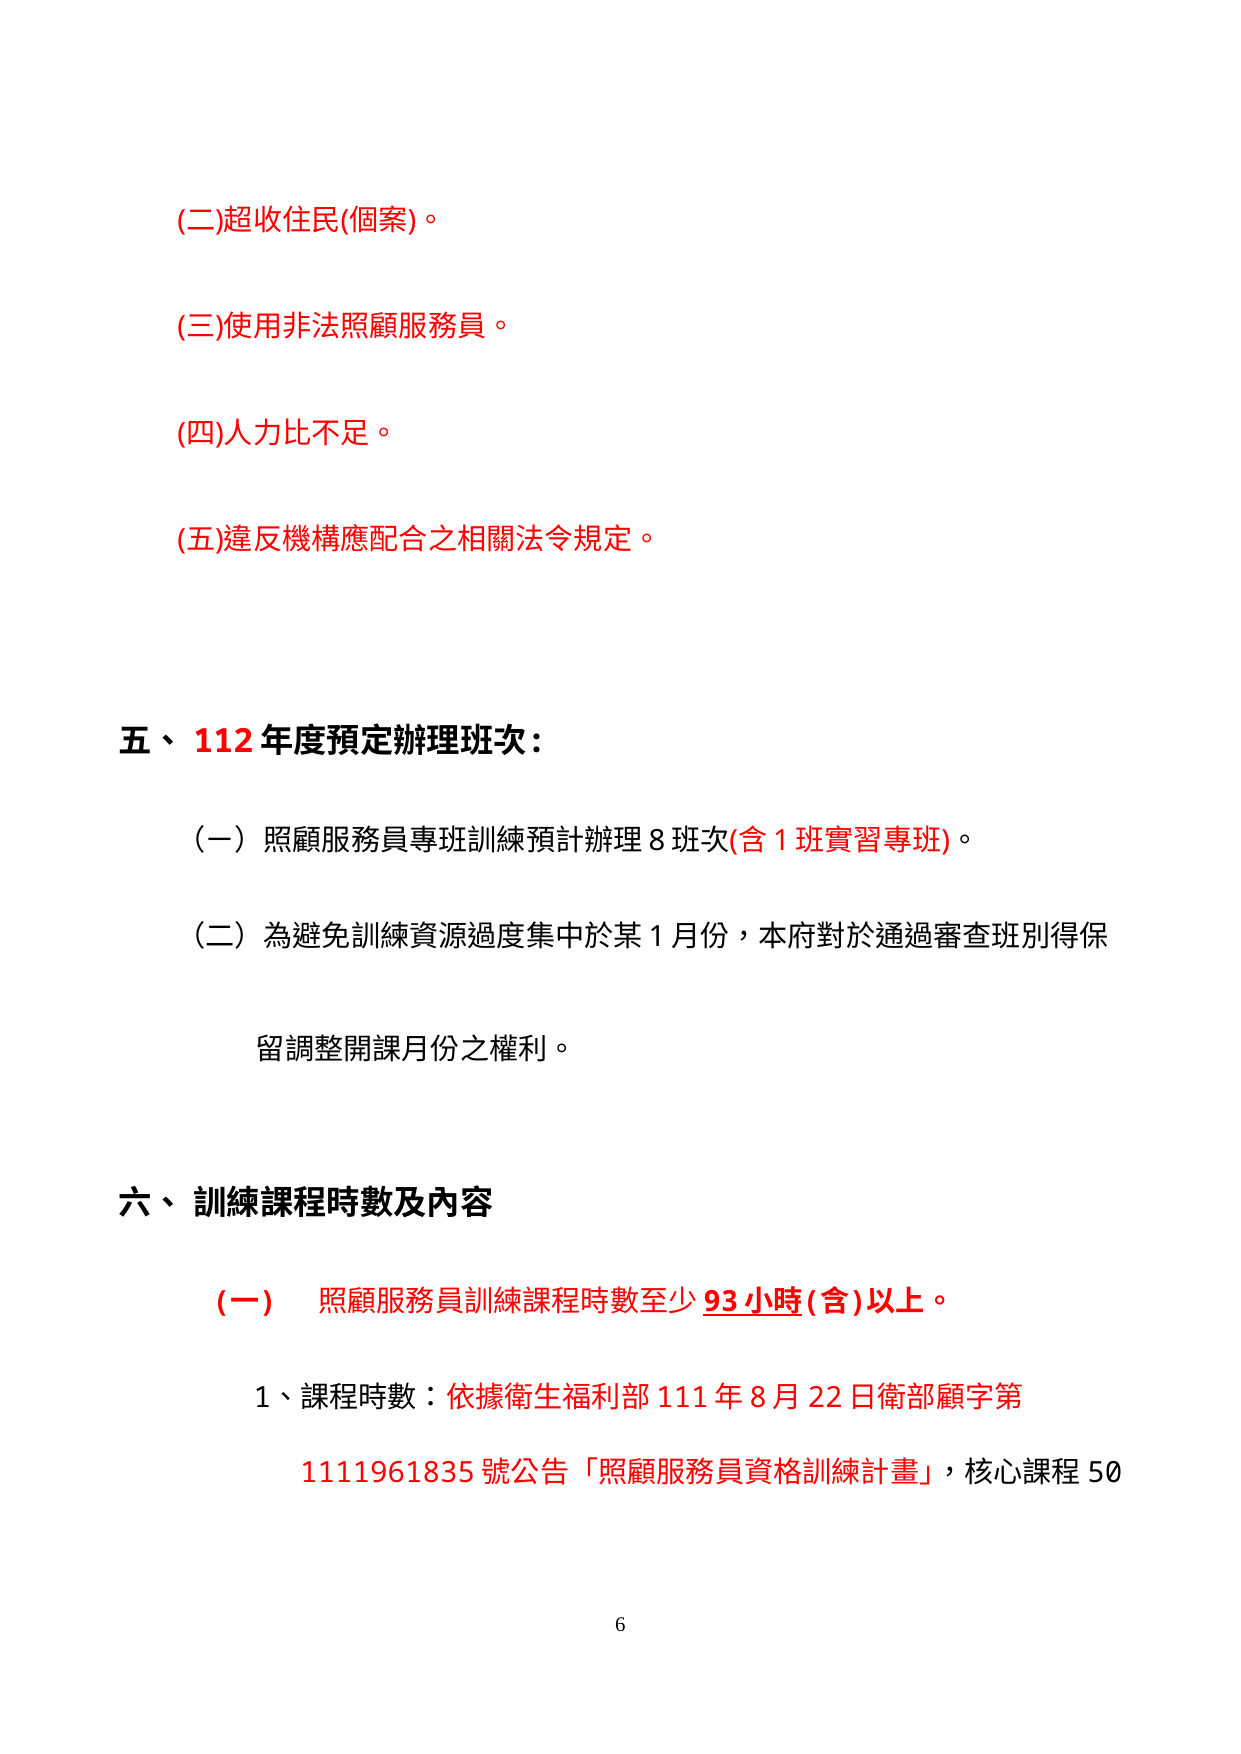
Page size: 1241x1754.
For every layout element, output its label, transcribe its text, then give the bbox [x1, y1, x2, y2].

text (五)違反機構應配合之相關法令規定。 [162, 500, 1122, 575]
list 1、課程時數：依據衛生福利部111年8月22日衛部顧字第 [160, 1357, 1122, 1432]
text （ㄧ）照顧服務員專班訓練預計辦理8班次(含1班實習專班)。 [118, 800, 1122, 875]
subtitle 112年度預定辦理班次: [118, 701, 1122, 776]
text (四)人力比不足。 [162, 393, 1122, 468]
list 訓練課程時數及內容 [118, 1162, 1122, 1237]
list 照顧服務員訓練課程時數至少93小時(含)以上。 [212, 1261, 1122, 1336]
text (二)超收住民(個案)。 [162, 180, 1122, 255]
text （二）為避免訓練資源過度集中於某1月份，本府對於通過審查班別得保留調整開課月份之權利。 [168, 896, 1122, 1084]
list 1111961835號公告「照顧服務員資格訓練計畫」，核心課程50 [160, 1432, 1122, 1507]
text (三)使用非法照顧服務員。 [162, 287, 1122, 362]
